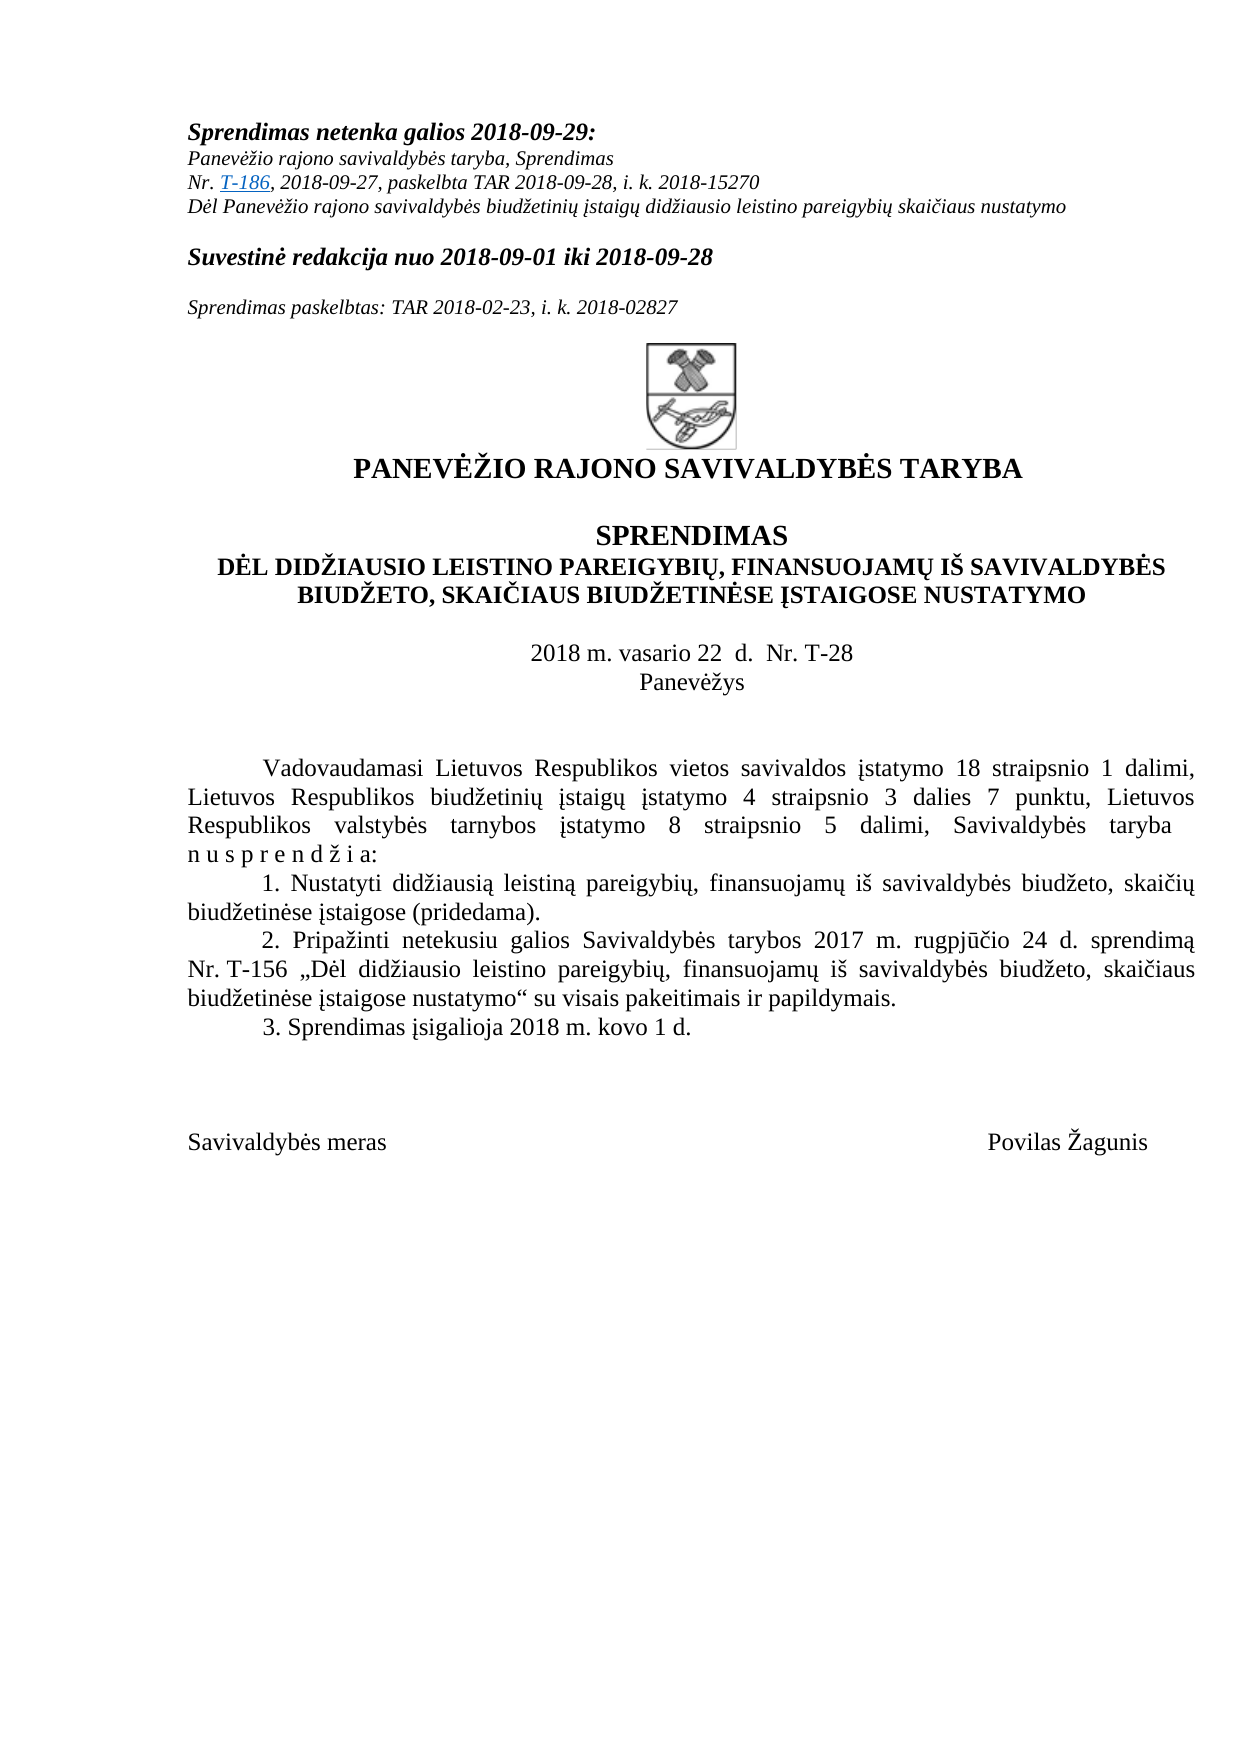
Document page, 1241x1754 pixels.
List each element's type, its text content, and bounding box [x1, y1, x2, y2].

text 2. Pripažinti netekusiu galios Savivaldybės tarybos 2017 m. rugpjūčio 24 d. sprendimą Nr. T-156 „Dėl didžiausio leistino pareigybių, finansuojamų iš savivaldybės biudžeto, skaičiaus biudžetinėse įstaigose nustatymo“ su visais pakeitimais ir papildymais. [187, 925, 1196, 1012]
text SPRENDIMAS [187, 518, 1196, 552]
text Vadovaudamasi Lietuvos Respublikos vietos savivaldos įstatymo 18 straipsnio 1 dalimi, Lietuvos Respublikos biudžetinių įstaigų įstatymo 4 straipsnio 3 dalies 7 punktu, Lietuvos Respublikos valstybės tarnybos įstatymo 8 straipsnio 5 dalimi, Savivaldybės taryba n u s p r e n d ž i a: [187, 753, 1196, 868]
text Panevėžio rajono savivaldybės taryba, Sprendimas [187, 146, 1196, 170]
text Panevėžys [187, 667, 1196, 695]
text 3. Sprendimas įsigalioja 2018 m. kovo 1 d. [187, 1012, 1196, 1040]
text Nr. T-186, 2018-09-27, paskelbta TAR 2018-09-28, i. k. 2018-15270 [187, 170, 1196, 194]
text 1. Nustatyti didžiausią leistiną pareigybių, finansuojamų iš savivaldybės biudžeto, skaičių biudžetinėse įstaigose (pridedama). [187, 868, 1196, 925]
text DĖL DIDŽIAUSIO LEISTINO PAREIGYBIŲ, FINANSUOJAMŲ IŠ SAVIVALDYBĖS BIUDŽETO, SKAIČIAUS BIUDŽETINĖSE ĮSTAIGOSE NUSTATYMO [187, 552, 1196, 609]
text Sprendimas netenka galios 2018-09-29: [187, 117, 1196, 146]
text PANEVĖŽIO RAJONO SAVIVALDYBĖS TARYBA [187, 451, 1196, 484]
text Suvestinė redakcija nuo 2018-09-01 iki 2018-09-28 [187, 242, 1196, 271]
text 2018 m. vasario 22 d. Nr. T-28 [187, 638, 1196, 667]
text Sprendimas paskelbtas: TAR 2018-02-23, i. k. 2018-02827 [187, 295, 1196, 319]
text Savivaldybės meras Povilas Žagunis [187, 1127, 1196, 1155]
text Dėl Panevėžio rajono savivaldybės biudžetinių įstaigų didžiausio leistino pareigybių skaičiaus nustatymo [187, 194, 1196, 218]
